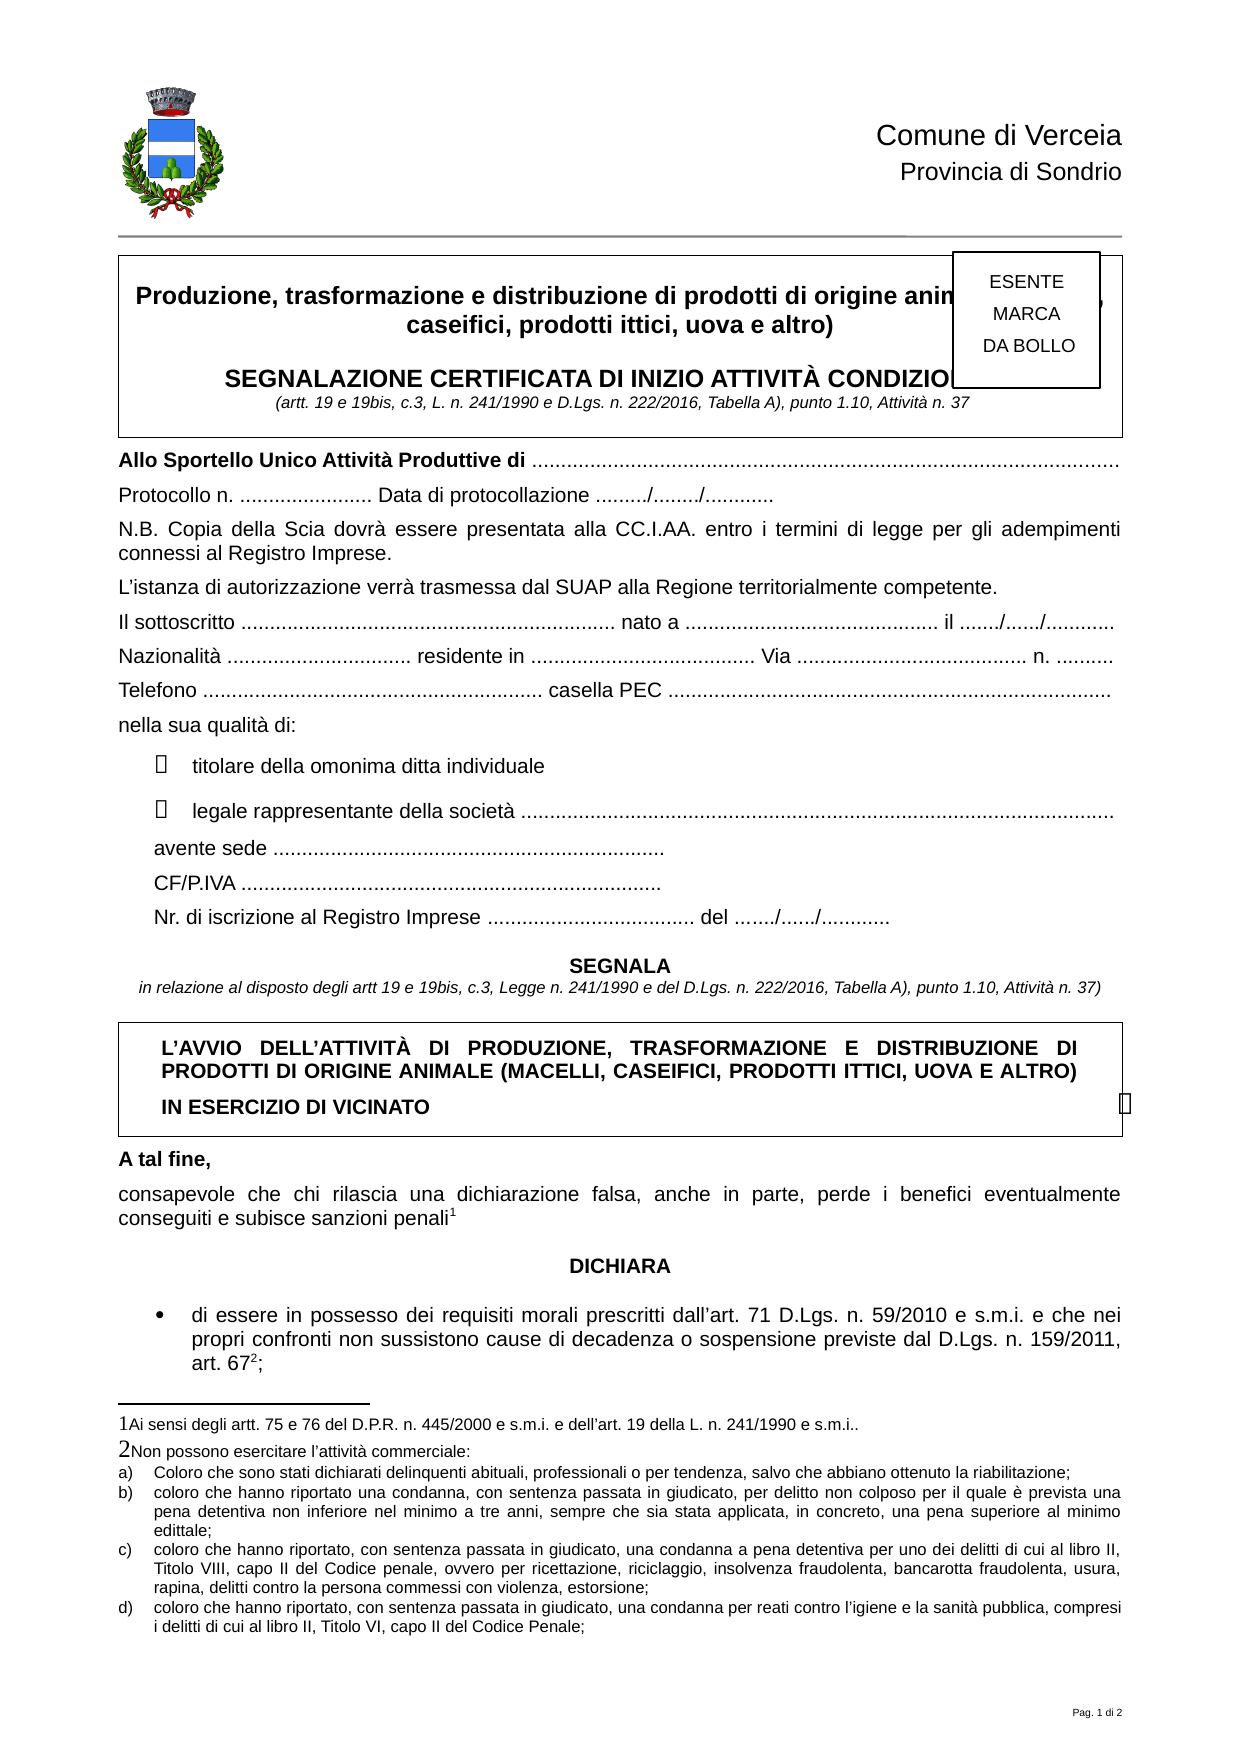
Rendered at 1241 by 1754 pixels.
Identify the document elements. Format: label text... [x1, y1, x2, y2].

text N.B. Copia della Scia dovrà essere presentata alla CC.I.AA. entro i termini di legge per gli adempimenti connessi al Registro Imprese. [118, 517, 1122, 565]
table_header Produzione, trasformazione e distribuzione di prodotti di origine animale (macelli, caseifici, prodotti ittici, uova e altro) SEGNALAZIONE CERTIFICATA DI INIZIO ATTIVITÀ CONDIZIONATA (artt. 19 e 19bis, c.3, L. n. 241/1990 e D.Lgs. n. 222/2016, Tabella A), punto 1.10, Attività n. 37 [119, 256, 1122, 437]
text L’istanza di autorizzazione verrà trasmessa dal SUAP alla Regione territorialmente competente. [118, 575, 1122, 599]
text in relazione al disposto degli artt 19 e 19bis, c.3, Legge n. 241/1990 e del D.Lgs. n. 222/2016, Tabella A), punto 1.10, Attività n. 37) [118, 978, 1122, 997]
picture [122, 87, 224, 219]
list coloro che hanno riportato, con sentenza passata in giudicato, una condanna per reati contro l’igiene e la sanità pubblica, compresi i delitti di cui al libro II, Titolo VI, capo II del Codice Penale; [118, 1597, 1122, 1636]
text Allo Sportello Unico Attività Produttive di [118, 448, 1122, 472]
text consapevole che chi rilascia una dichiarazione falsa, anche in parte, perde i benefici eventualmente conseguiti e subisce sanzioni penali [118, 1181, 1122, 1229]
list coloro che hanno riportato una condanna, con sentenza passata in giudicato, per delitto non colposo per il quale è prevista una pena detentiva non inferiore nel minimo a tre anni, sempre che sia stata applicata, in concreto, una pena superiore al minimo edittale; [118, 1482, 1122, 1540]
text Comune di Verceia [224, 118, 1122, 152]
text CF/P.IVA ......................................................................... [153, 870, 1122, 894]
list coloro che hanno riportato, con sentenza passata in giudicato, una condanna a pena detentiva per uno dei delitti di cui al libro II, Titolo VIII, capo II del Codice penale, ovvero per ricettazione, riciclaggio, insolvenza fraudolenta, bancarotta fraudolenta, usura, rapina, delitti contro la persona commessi con violenza, estorsione; [118, 1540, 1122, 1597]
text  titolare della omonima ditta individuale [153, 747, 1122, 781]
text avente sede .................................................................... [153, 836, 1122, 860]
text  legale rappresentante della società ....................................................................................................... [153, 792, 1122, 826]
text Ai sensi degli artt. 75 e 76 del D.P.R. n. 445/2000 e s.m.i. e dell’art. 19 della L. n. 241/1990 e s.m.i.. [118, 1411, 1122, 1434]
text DICHIARA [118, 1254, 1122, 1278]
text SEGNALA [118, 954, 1122, 978]
text Nr. di iscrizione al Registro Imprese .................................... del ......./....../............ [153, 905, 1122, 929]
table_header L’AVVIO DELL’ATTIVITÀ DI PRODUZIONE, TRASFORMAZIONE E DISTRIBUZIONE DI PRODOTTI DI ORIGINE ANIMALE (MACELLI, CASEIFICI, PRODOTTI ITTICI, UOVA E ALTRO) IN ESERCIZIO DI VICINATO  [119, 1023, 1122, 1136]
text Provincia di Sondrio [224, 157, 1122, 185]
list Coloro che sono stati dichiarati delinquenti abituali, professionali o per tendenza, salvo che abbiano ottenuto la riabilitazione; [118, 1463, 1122, 1482]
text Telefono ........................................................... casella PEC ............................................................................. [118, 678, 1122, 702]
list Non possono esercitare l’attività commerciale: [118, 1434, 1122, 1463]
list di essere in possesso dei requisiti morali prescritti dall’art. 71 D.Lgs. n. 59/2010 e s.m.i. e che nei propri confronti non sussistono cause di decadenza o sospensione previste dal D.Lgs. n. 159/2011, art. 67; [156, 1303, 1122, 1375]
text Il sottoscritto ................................................................. nato a ............................................ il ......./....../............ [118, 609, 1122, 633]
text Nazionalità ................................ residente in ....................................... Via ........................................ n. .......... [118, 644, 1122, 668]
text A tal fine, [118, 1147, 1122, 1171]
text Protocollo n. ....................... Data di protocollazione ........./......../............ [118, 482, 1122, 506]
text nella sua qualità di: [118, 713, 1122, 737]
